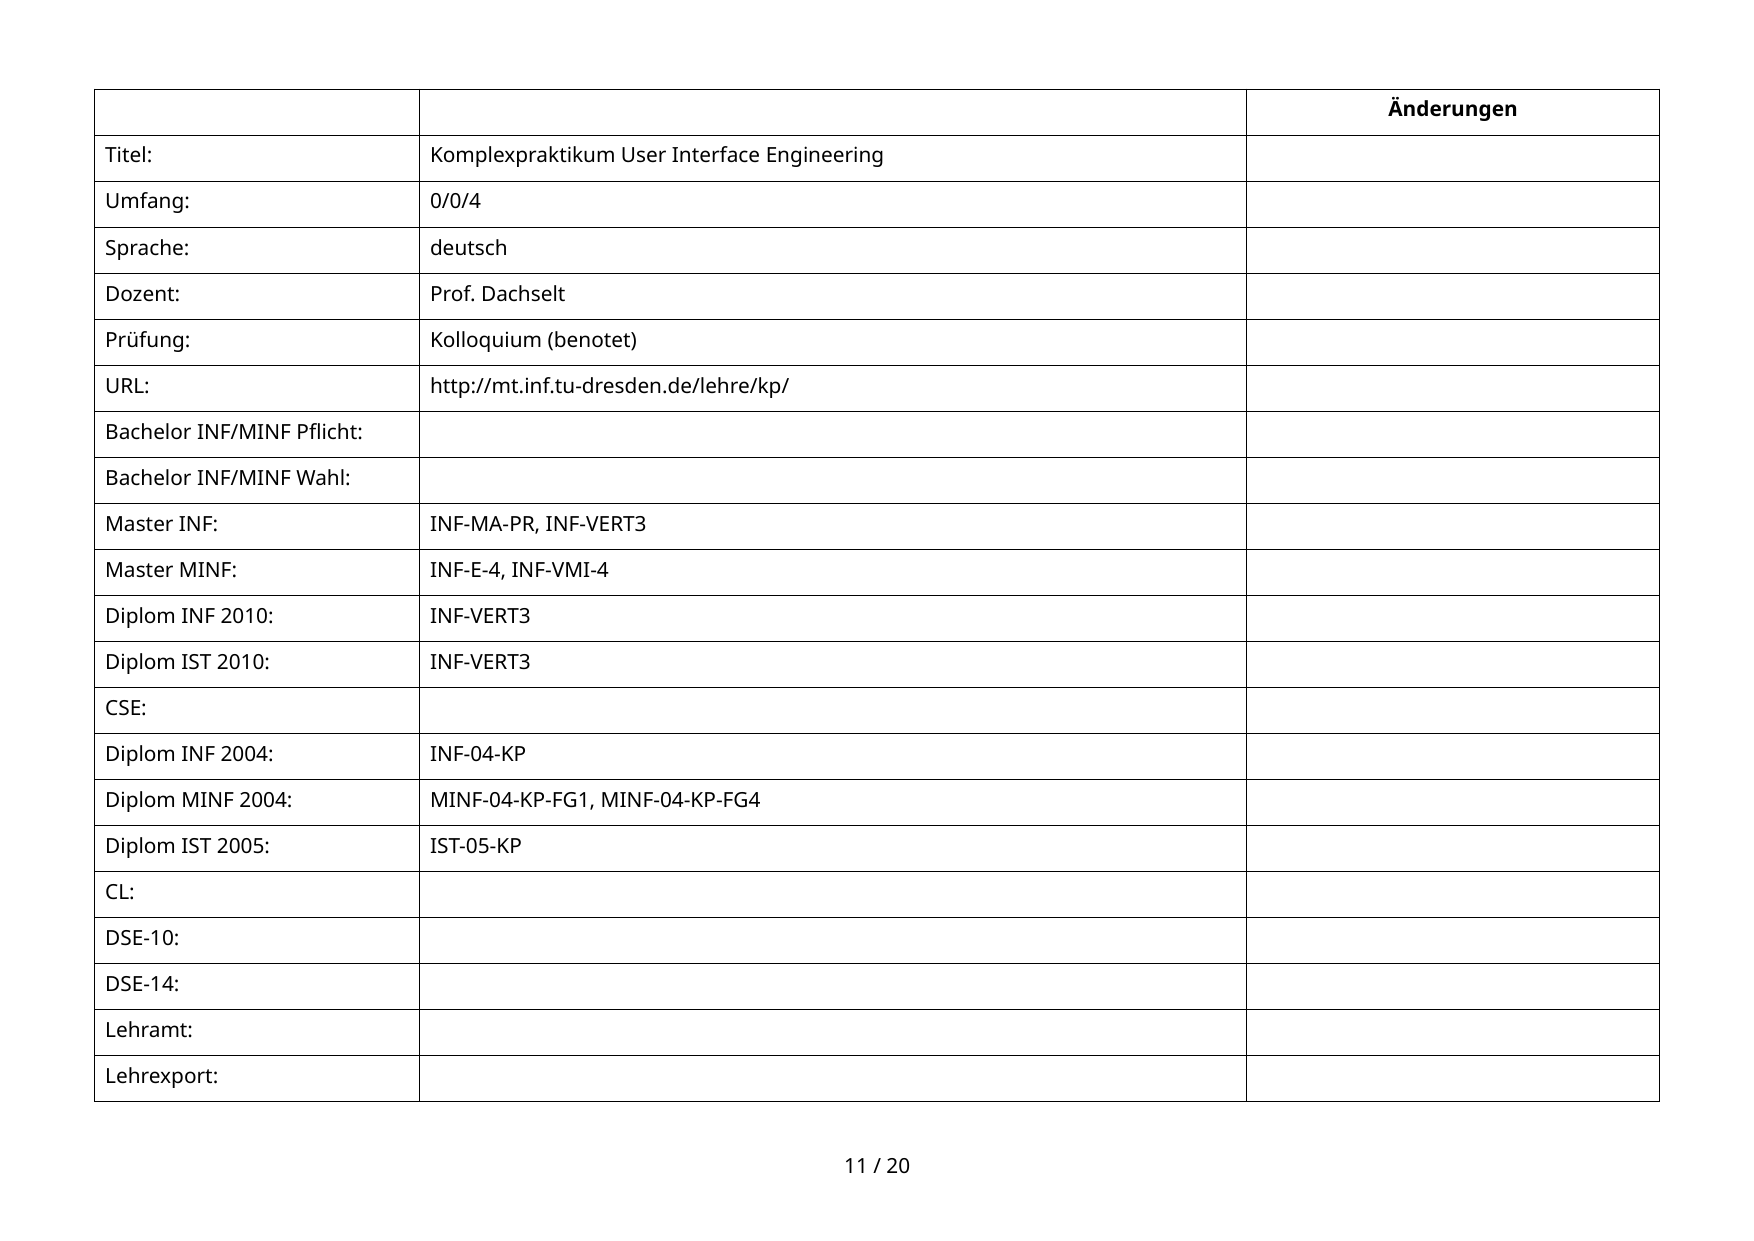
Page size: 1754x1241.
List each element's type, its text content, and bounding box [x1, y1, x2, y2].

table_cell Kolloquium (benotet) [420, 320, 1246, 365]
table_cell [1247, 826, 1659, 871]
table_cell [1247, 780, 1659, 825]
table_cell Diplom IST 2005: [95, 826, 419, 871]
table_cell Master INF: [95, 504, 419, 549]
table_cell 0/0/4 [420, 182, 1246, 227]
table_cell Diplom INF 2010: [95, 596, 419, 641]
table_cell [1247, 688, 1659, 733]
table_cell [420, 688, 1246, 733]
table_header [420, 90, 1246, 134]
table_cell CSE: [95, 688, 419, 733]
table_cell [420, 1056, 1246, 1101]
table_cell [1247, 1010, 1659, 1055]
table_cell INF-VERT3 [420, 642, 1246, 687]
table_cell [420, 964, 1246, 1009]
table_cell [1247, 228, 1659, 273]
table_cell IST-05-KP [420, 826, 1246, 871]
table_cell Titel: [95, 136, 419, 181]
table_cell [1247, 596, 1659, 641]
table_cell [1247, 136, 1659, 181]
table_cell [420, 1010, 1246, 1055]
table_cell DSE-14: [95, 964, 419, 1009]
table_cell Diplom MINF 2004: [95, 780, 419, 825]
table_cell [1247, 872, 1659, 917]
table_cell Bachelor INF/MINF Pflicht: [95, 412, 419, 457]
table_cell MINF-04-KP-FG1, MINF-04-KP-FG4 [420, 780, 1246, 825]
table_cell URL: [95, 366, 419, 411]
table_header [95, 90, 419, 134]
table_cell Komplexpraktikum User Interface Engineering [420, 136, 1246, 181]
table_cell Prof. Dachselt [420, 274, 1246, 319]
table_cell [1247, 320, 1659, 365]
table_cell Dozent: [95, 274, 419, 319]
table_cell [1247, 550, 1659, 595]
table_cell [1247, 918, 1659, 963]
table_cell Master MINF: [95, 550, 419, 595]
table_cell Diplom IST 2010: [95, 642, 419, 687]
table_cell [1247, 1056, 1659, 1101]
table_cell Diplom INF 2004: [95, 734, 419, 779]
table_cell [1247, 458, 1659, 503]
table_cell [1247, 274, 1659, 319]
table_cell DSE-10: [95, 918, 419, 963]
table_cell deutsch [420, 228, 1246, 273]
table_cell Lehrexport: [95, 1056, 419, 1101]
table_cell [420, 458, 1246, 503]
table_cell Bachelor INF/MINF Wahl: [95, 458, 419, 503]
table_cell INF-VERT3 [420, 596, 1246, 641]
table_cell http://mt.inf.tu-dresden.de/lehre/kp/ [420, 366, 1246, 411]
table_cell [1247, 964, 1659, 1009]
table_cell [1247, 182, 1659, 227]
table_cell Umfang: [95, 182, 419, 227]
table_cell Prüfung: [95, 320, 419, 365]
table_cell [1247, 734, 1659, 779]
table_cell [1247, 642, 1659, 687]
table_cell INF-MA-PR, INF-VERT3 [420, 504, 1246, 549]
table_cell [1247, 412, 1659, 457]
table_cell [420, 918, 1246, 963]
table_cell [420, 872, 1246, 917]
table_cell Sprache: [95, 228, 419, 273]
table_cell [1247, 504, 1659, 549]
table_cell [1247, 366, 1659, 411]
table_cell INF-E-4, INF-VMI-4 [420, 550, 1246, 595]
table_cell Lehramt: [95, 1010, 419, 1055]
table_cell INF-04-KP [420, 734, 1246, 779]
table_header Änderungen [1247, 90, 1659, 134]
table_cell [420, 412, 1246, 457]
table_cell CL: [95, 872, 419, 917]
